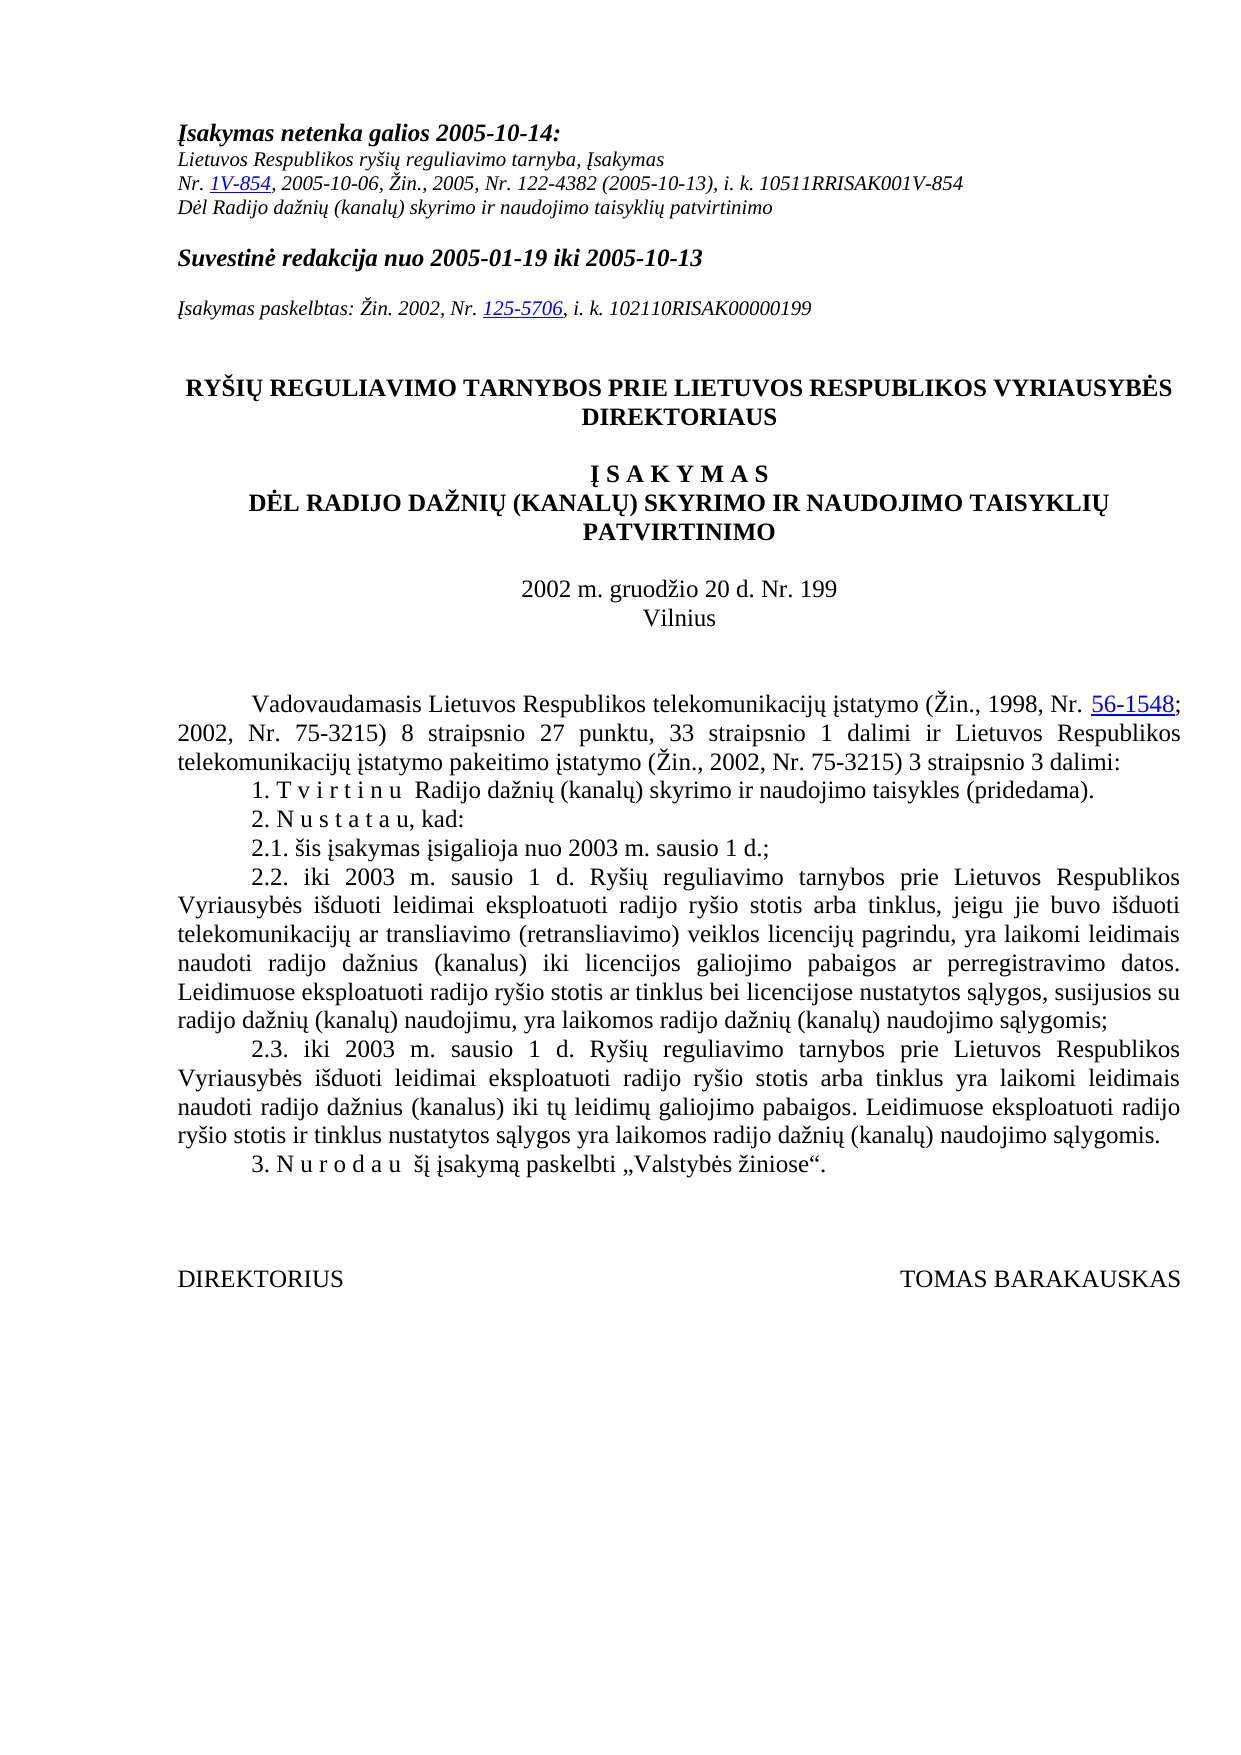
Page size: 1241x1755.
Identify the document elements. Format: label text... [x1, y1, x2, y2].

text 1. Tvirtinu Radijo dažnių (kanalų) skyrimo ir naudojimo taisykles (pridedama). [177, 775, 1181, 804]
text Lietuvos Respublikos ryšių reguliavimo tarnyba, Įsakymas [177, 147, 1181, 171]
text 3. Nurodau šį įsakymą paskelbti „Valstybės žiniose“. [177, 1149, 1181, 1178]
text Vilnius [177, 603, 1181, 632]
text Vadovaudamasis Lietuvos Respublikos telekomunikacijų įstatymo (Žin., 1998, Nr. 56-1548; 2002, Nr. 75-3215) 8 straipsnio 27 punktu, 33 straipsnio 1 dalimi ir Lietuvos Respublikos telekomunikacijų įstatymo pakeitimo įstatymo (Žin., 2002, Nr. 75-3215) 3 straipsnio 3 dalimi: [177, 689, 1181, 775]
text 2. Nustatau, kad: [177, 804, 1181, 833]
text 2.2. iki 2003 m. sausio 1 d. Ryšių reguliavimo tarnybos prie Lietuvos Respublikos Vyriausybės išduoti leidimai eksploatuoti radijo ryšio stotis arba tinklus, jeigu jie buvo išduoti telekomunikacijų ar transliavimo (retransliavimo) veiklos licencijų pagrindu, yra laikomi leidimais naudoti radijo dažnius (kanalus) iki licencijos galiojimo pabaigos ar perregistravimo datos. Leidimuose eksploatuoti radijo ryšio stotis ar tinklus bei licencijose nustatytos sąlygos, susijusios su radijo dažnių (kanalų) naudojimu, yra laikomos radijo dažnių (kanalų) naudojimo sąlygomis; [177, 862, 1181, 1034]
text Į S A K Y M A S [177, 459, 1181, 488]
text 2.1. šis įsakymas įsigalioja nuo 2003 m. sausio 1 d.; [177, 833, 1181, 862]
text RYŠIŲ REGULIAVIMO TARNYBOS PRIE LIETUVOS RESPUBLIKOS VYRIAUSYBĖS DIREKTORIAUS [177, 373, 1181, 430]
text Suvestinė redakcija nuo 2005-01-19 iki 2005-10-13 [177, 243, 1181, 272]
text DIREKTORIUS TOMAS BARAKAUSKAS [177, 1264, 1181, 1293]
text 2.3. iki 2003 m. sausio 1 d. Ryšių reguliavimo tarnybos prie Lietuvos Respublikos Vyriausybės išduoti leidimai eksploatuoti radijo ryšio stotis arba tinklus yra laikomi leidimais naudoti radijo dažnius (kanalus) iki tų leidimų galiojimo pabaigos. Leidimuose eksploatuoti radijo ryšio stotis ir tinklus nustatytos sąlygos yra laikomos radijo dažnių (kanalų) naudojimo sąlygomis. [177, 1034, 1181, 1149]
text 2002 m. gruodžio 20 d. Nr. 199 [177, 574, 1181, 603]
text DĖL RADIJO DAŽNIŲ (KANALŲ) SKYRIMO IR NAUDOJIMO TAISYKLIŲ PATVIRTINIMO [177, 488, 1181, 545]
text Įsakymas netenka galios 2005-10-14: [177, 118, 1181, 147]
text Dėl Radijo dažnių (kanalų) skyrimo ir naudojimo taisyklių patvirtinimo [177, 195, 1181, 219]
text Įsakymas paskelbtas: Žin. 2002, Nr. 125-5706, i. k. 102110RISAK00000199 [177, 296, 1181, 320]
text Nr. 1V-854, 2005-10-06, Žin., 2005, Nr. 122-4382 (2005-10-13), i. k. 10511RRISAK001V-854 [177, 171, 1181, 195]
